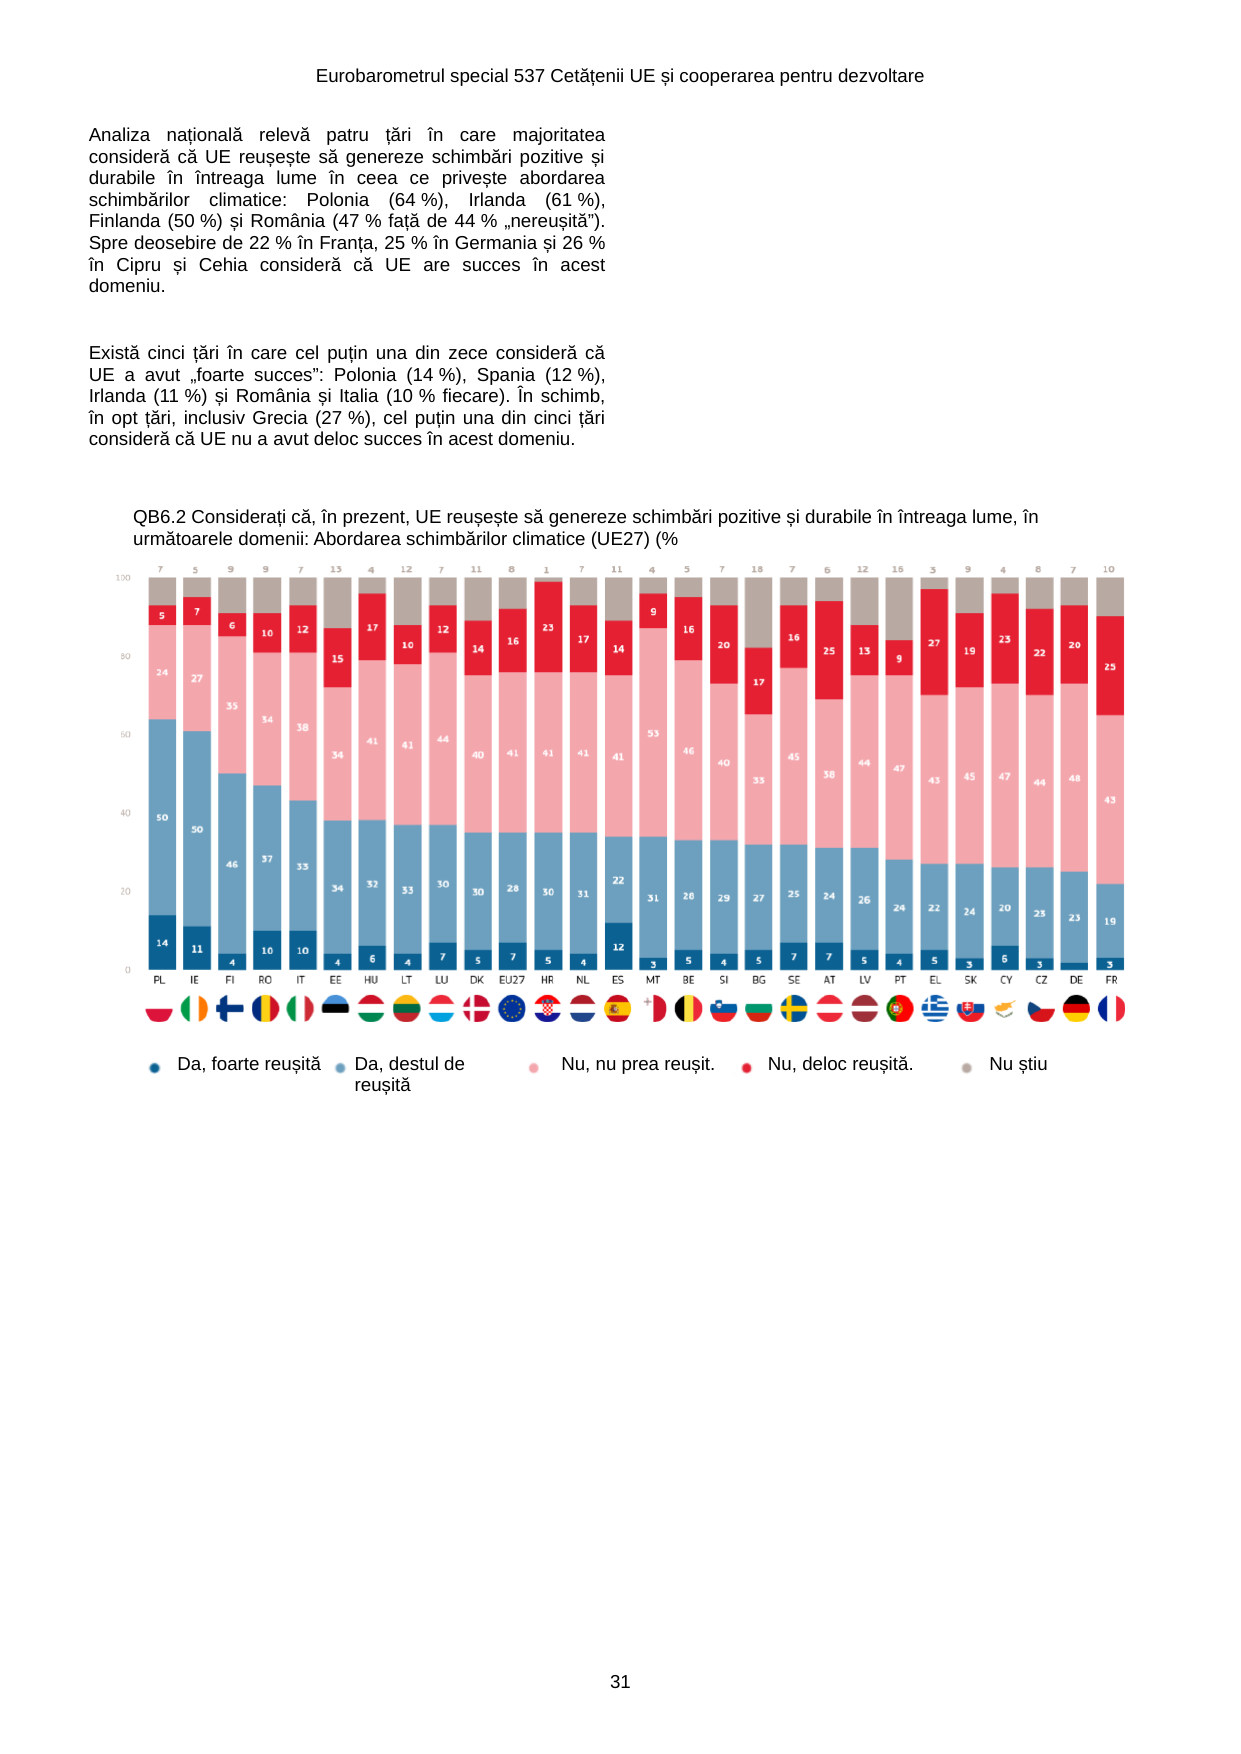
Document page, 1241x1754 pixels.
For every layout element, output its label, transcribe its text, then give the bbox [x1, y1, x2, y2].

picture [133, 1044, 975, 1085]
text Analiza națională relevă patru țări în care majoritatea consideră că UE reușește să genereze schimbări pozitive și durabile în întreaga lume în ceea ce privește abordarea schimbărilor climatice: Polonia (64 %), Irlanda (61 %), Finlanda (50 %) și România (47 % față de 44 % „nereușită”). Spre deosebire de 22 % în Franța, 25 % în Germania și 26 % în Cipru și Cehia consideră că UE are succes în acest domeniu. [88, 124, 605, 296]
picture [103, 558, 1134, 1031]
text Există cinci țări în care cel puțin una din zece consideră că UE a avut „foarte succes”: Polonia (14 %), Spania (12 %), Irlanda (11 %) și România și Italia (10 % fiecare). În schimb, în opt țări, inclusiv Grecia (27 %), cel puțin una din cinci țări consideră că UE nu a avut deloc succes în acest domeniu. [88, 342, 605, 449]
